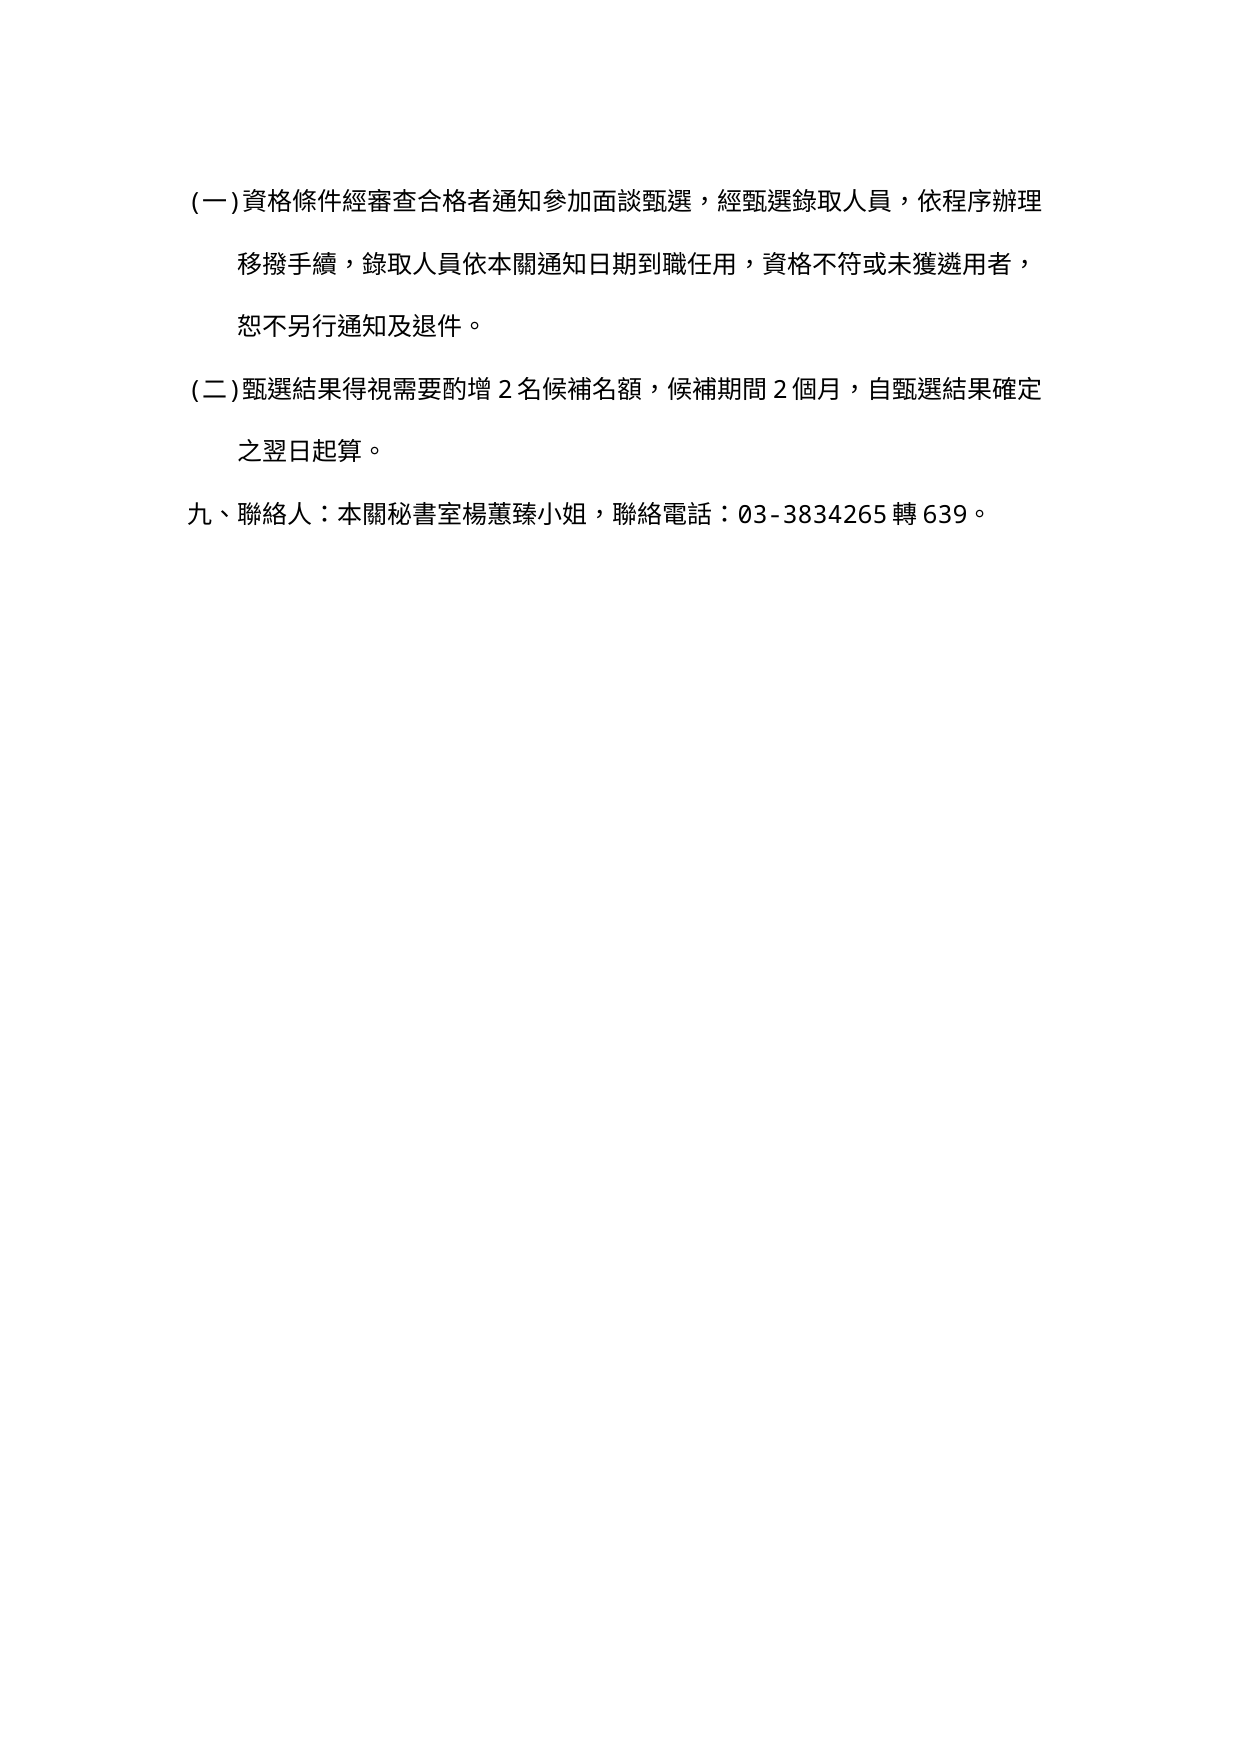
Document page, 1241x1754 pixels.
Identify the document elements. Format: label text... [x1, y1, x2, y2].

text 九、聯絡人：本關秘書室楊蕙臻小姐，聯絡電話：03-3834265轉639。 [187, 471, 1053, 533]
text (二)甄選結果得視需要酌增2名候補名額，候補期間2個月，自甄選結果確定之翌日起算。 [187, 346, 1053, 471]
text (一)資格條件經審查合格者通知參加面談甄選，經甄選錄取人員，依程序辦理移撥手續，錄取人員依本關通知日期到職任用，資格不符或未獲遴用者，恕不另行通知及退件。 [187, 158, 1053, 346]
